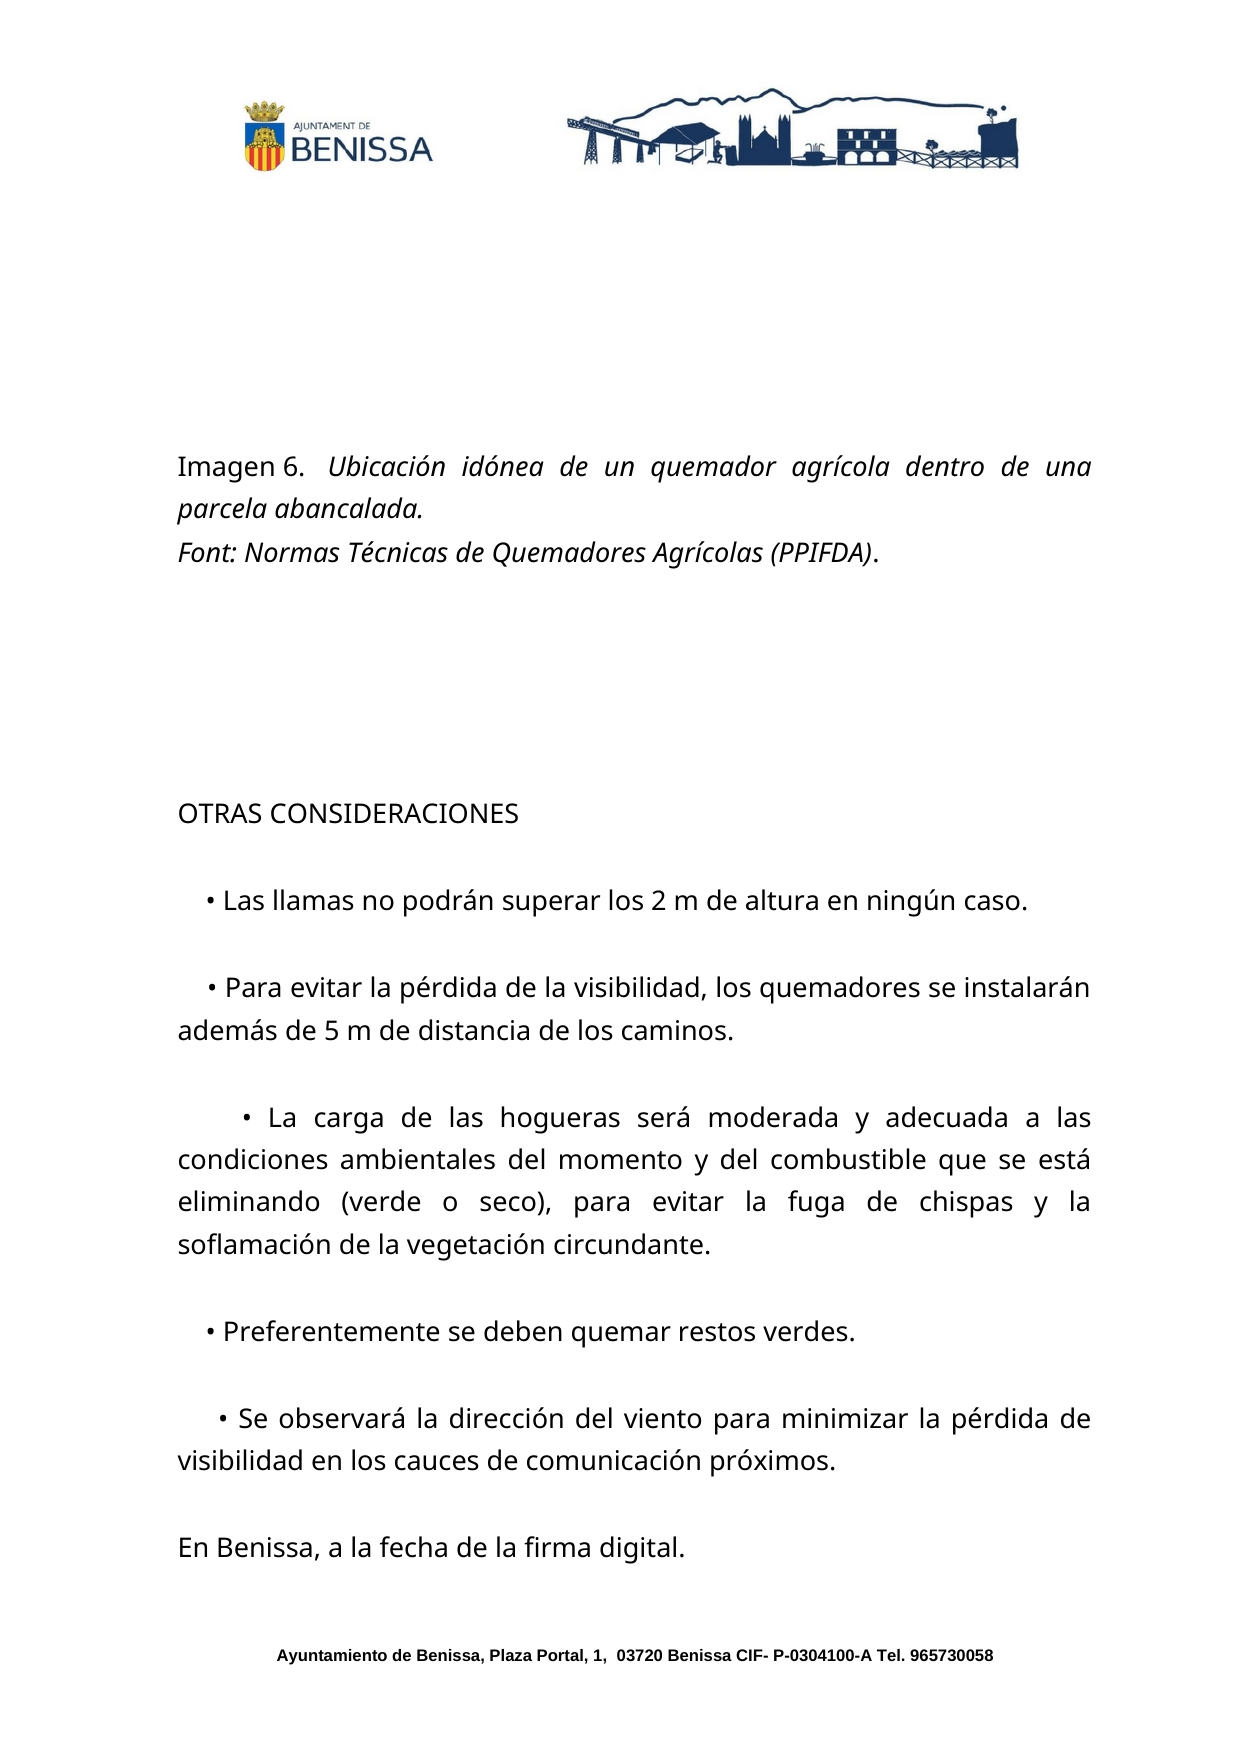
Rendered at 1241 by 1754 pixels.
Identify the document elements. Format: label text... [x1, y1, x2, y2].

text • Preferentemente se deben quemar restos verdes. [177, 1312, 1093, 1349]
text Imagen 6. Ubicación idónea de un quemador agrícola dentro de una parcela abancalada. [177, 447, 1093, 527]
text • Se observará la dirección del viento para minimizar la pérdida de visibilidad en los cauces de comunicación próximos. [177, 1399, 1093, 1479]
text Font: Normas Técnicas de Quemadores Agrícolas (PPIFDA). [177, 533, 1093, 570]
picture [177, 55, 1112, 192]
text En Benissa, a la fecha de la firma digital. [177, 1529, 1093, 1566]
text • Las llamas no podrán superar los 2 m de altura en ningún caso. [177, 882, 1093, 918]
text OTRAS CONSIDERACIONES [177, 794, 1093, 831]
text • La carga de las hogueras será moderada y adecuada a las condiciones ambientales del momento y del combustible que se está eliminando (verde o seco), para evitar la fuga de chispas y la soflamación de la vegetación circundante. [177, 1098, 1093, 1262]
text • Para evitar la pérdida de la visibilidad, los quemadores se instalarán además de 5 m de distancia de los caminos. [177, 969, 1093, 1048]
